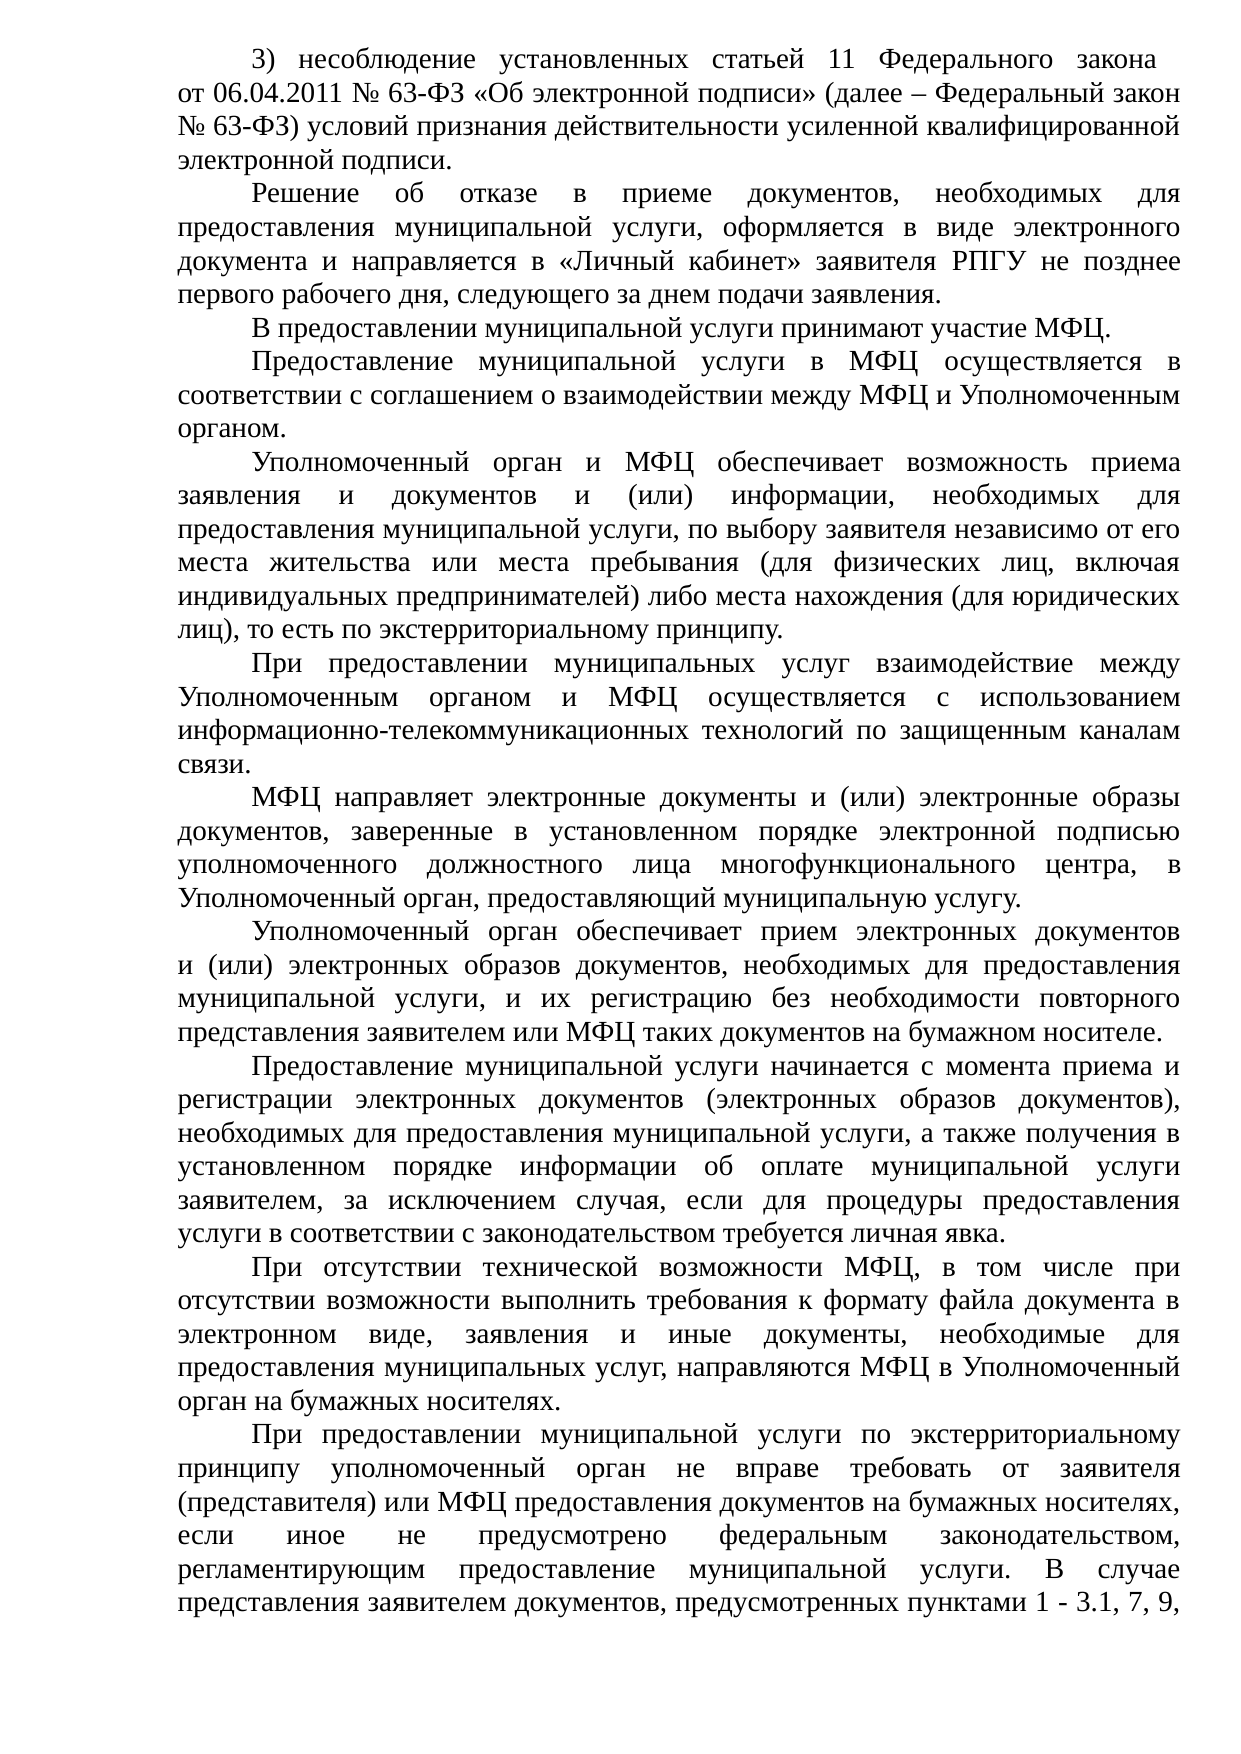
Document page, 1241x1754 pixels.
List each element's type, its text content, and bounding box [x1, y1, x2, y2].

text МФЦ направляет электронные документы и (или) электронные образы документов, заверенные в установленном порядке электронной подписью уполномоченного должностного лица многофункционального центра, в Уполномоченный орган, предоставляющий муниципальную услугу. [177, 779, 1181, 913]
text 3) несоблюдение установленных статьей 11 Федерального закона от 06.04.2011 № 63-ФЗ «Об электронной подписи» (далее – Федеральный закон № 63-ФЗ) условий признания действительности усиленной квалифицированной электронной подписи. [177, 41, 1181, 176]
text Уполномоченный орган и МФЦ обеспечивает возможность приема заявления и документов и (или) информации, необходимых для предоставления муниципальной услуги, по выбору заявителя независимо от его места жительства или места пребывания (для физических лиц, включая индивидуальных предпринимателей) либо места нахождения (для юридических лиц), то есть по экстерриториальному принципу. [177, 444, 1181, 645]
text При предоставлении муниципальных услуг взаимодействие между Уполномоченным органом и МФЦ осуществляется с использованием информационно-телекоммуникационных технологий по защищенным каналам связи. [177, 645, 1181, 779]
text Уполномоченный орган обеспечивает прием электронных документов и (или) электронных образов документов, необходимых для предоставления муниципальной услуги, и их регистрацию без необходимости повторного представления заявителем или МФЦ таких документов на бумажном носителе. [177, 913, 1181, 1048]
text При отсутствии технической возможности МФЦ, в том числе при отсутствии возможности выполнить требования к формату файла документа в электронном виде, заявления и иные документы, необходимые для предоставления муниципальных услуг, направляются МФЦ в Уполномоченный орган на бумажных носителях. [177, 1249, 1181, 1417]
text При предоставлении муниципальной услуги по экстерриториальному принципу уполномоченный орган не вправе требовать от заявителя (представителя) или МФЦ предоставления документов на бумажных носителях, если иное не предусмотрено федеральным законодательством, регламентирующим предоставление муниципальной услуги. В случае представления заявителем документов, предусмотренных пунктами 1 - 3.1, 7, 9, [177, 1417, 1181, 1618]
text В предоставлении муниципальной услуги принимают участие МФЦ. [177, 310, 1181, 343]
text Предоставление муниципальной услуги начинается с момента приема и регистрации электронных документов (электронных образов документов), необходимых для предоставления муниципальной услуги, а также получения в установленном порядке информации об оплате муниципальной услуги заявителем, за исключением случая, если для процедуры предоставления услуги в соответствии с законодательством требуется личная явка. [177, 1048, 1181, 1249]
text Решение об отказе в приеме документов, необходимых для предоставления муниципальной услуги, оформляется в виде электронного документа и направляется в «Личный кабинет» заявителя РПГУ не позднее первого рабочего дня, следующего за днем подачи заявления. [177, 176, 1181, 310]
list Предоставление муниципальной услуги в МФЦ осуществляется в соответствии с соглашением о взаимодействии между МФЦ и Уполномоченным органом. [177, 343, 1181, 444]
